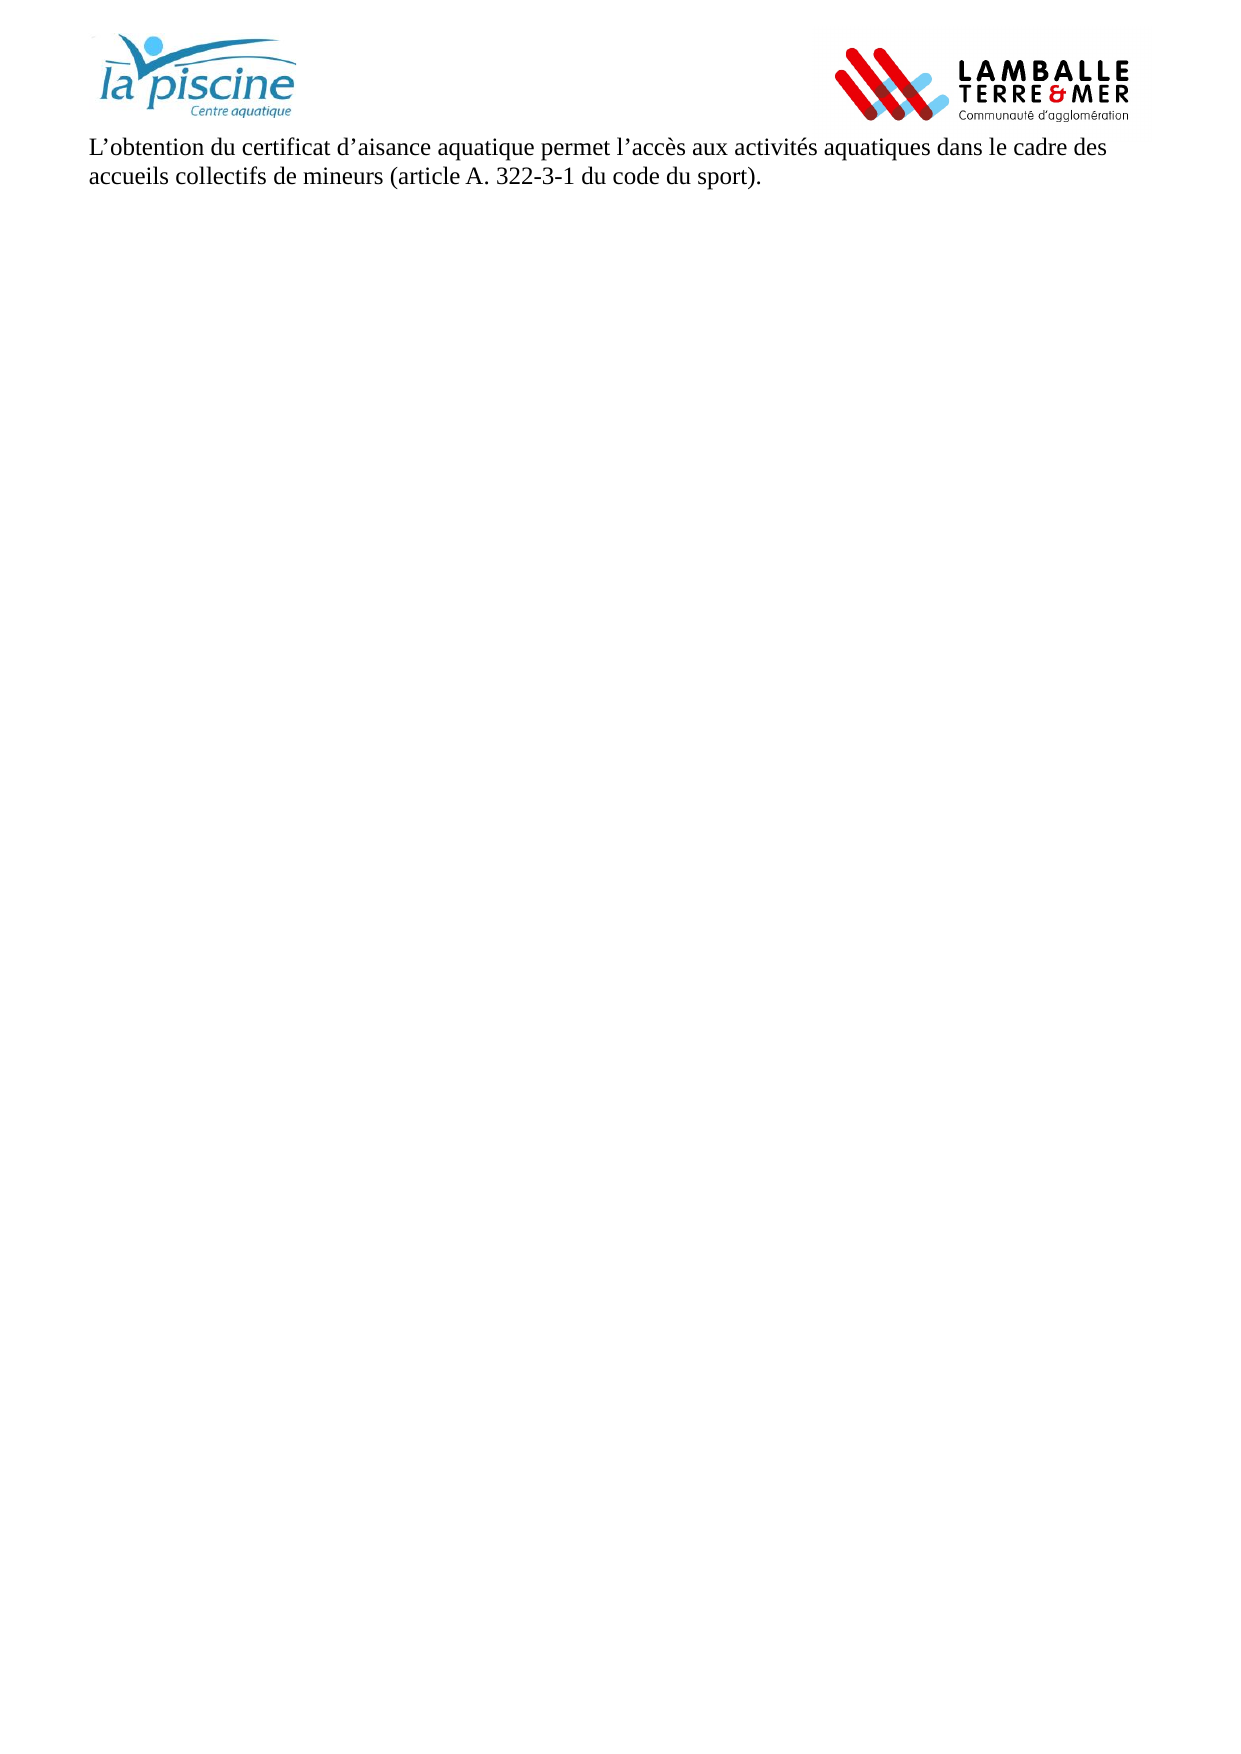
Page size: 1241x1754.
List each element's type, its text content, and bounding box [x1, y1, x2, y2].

text L’obtention du certificat d’aisance aquatique permet l’accès aux activités aquatiques dans le cadre des accueils collectifs de mineurs (article A. 322-3-1 du code du sport). [88, 132, 1152, 190]
